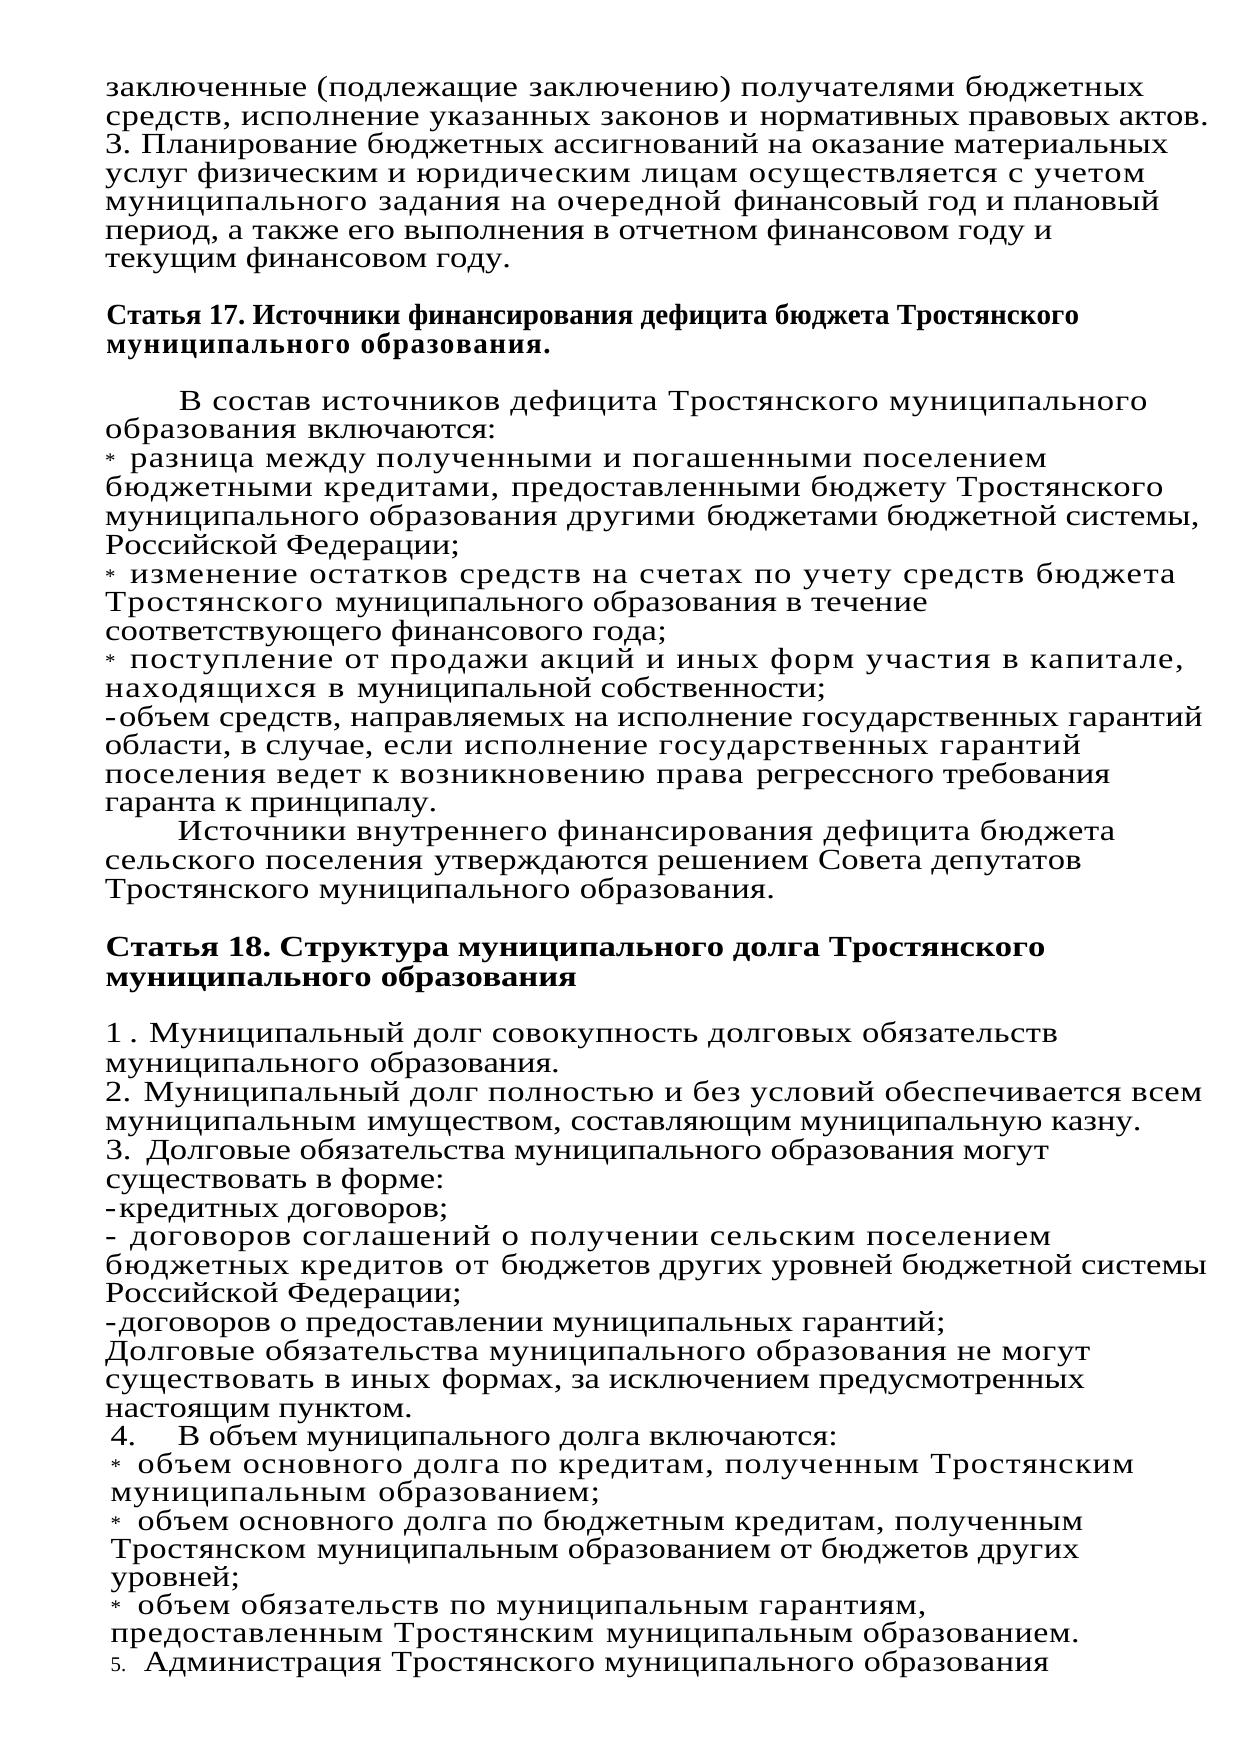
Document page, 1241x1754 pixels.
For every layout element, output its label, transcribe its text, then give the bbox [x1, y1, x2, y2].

list В объем муниципального долга включаются: [110, 1423, 1211, 1451]
text - кредитных договоров; [104, 1194, 1211, 1223]
text Источники внутреннего финансирования дефицита бюджета сельского поселения утверждаются решением Совета депутатов Тростянского муниципального образования. [104, 817, 1211, 904]
list объем обязательств по муниципальным гарантиям, предоставленным Тростянским муниципальным образованием. [110, 1592, 1211, 1648]
text - договоров соглашений о получении сельским поселением бюджетных кредитов от бюджетов других уровней бюджетной системы Российской Федерации; [105, 1223, 1211, 1308]
list изменение остатков средств на счетах по учету средств бюджета Тростянского муниципального образования в течение соответствующего финансового года; [105, 561, 1211, 646]
list разница между полученными и погашенными поселением бюджетными кредитами, предоставленными бюджету Тростянского муниципального образования другими бюджетами бюджетной системы, Российской Федерации; [105, 445, 1211, 561]
text 1. Муниципальный долг совокупность долговых обязательств муниципального образования. [105, 1019, 1211, 1078]
text 3. Планирование бюджетных ассигнований на оказание материальных услуг физическим и юридическим лицам осуществляется с учетом муниципального задания на очередной финансовый год и плановый период, а также его выполнения в отчетном финансовом году и текущим финансовом году. [105, 131, 1211, 274]
text заключенные (подлежащие заключению) получателями бюджетных средств, исполнение указанных законов и нормативных правовых актов. [105, 74, 1211, 131]
list объем основного долга по бюджетным кредитам, полученным Тростянском муниципальным образованием от бюджетов других уровней; [110, 1508, 1211, 1592]
list объем основного долга по кредитам, полученным Тростянским муниципальным образованием; [110, 1451, 1211, 1507]
text - объем средств, направляемых на исполнение государственных гарантий области, в случае, если исполнение государственных гарантий поселения ведет к возникновению права регрессного требования гаранта к принципалу. [104, 703, 1211, 817]
text 3. Долговые обязательства муниципального образования могут существовать в форме: [105, 1136, 1211, 1194]
text Статья 18. Структура муниципального долга Тростянского муниципального образования [105, 933, 1208, 992]
text - договоров о предоставлении муниципальных гарантий; [105, 1308, 1211, 1337]
list Администрация Тростянского муниципального образования [110, 1649, 1211, 1677]
text В состав источников дефицита Тростянского муниципального образования включаются: [105, 387, 1211, 445]
text Статья 17. Источники финансирования дефицита бюджета Тростянского муниципального образования. [106, 302, 1209, 359]
list поступление от продажи акций и иных форм участия в капитале, находящихся в муниципальной собственности; [105, 646, 1211, 703]
text Долговые обязательства муниципального образования не могут существовать в иных формах, за исключением предусмотренных настоящим пунктом. [105, 1337, 1207, 1423]
text 2. Муниципальный долг полностью и без условий обеспечивается всем муниципальным имуществом, составляющим муниципальную казну. [105, 1078, 1211, 1136]
